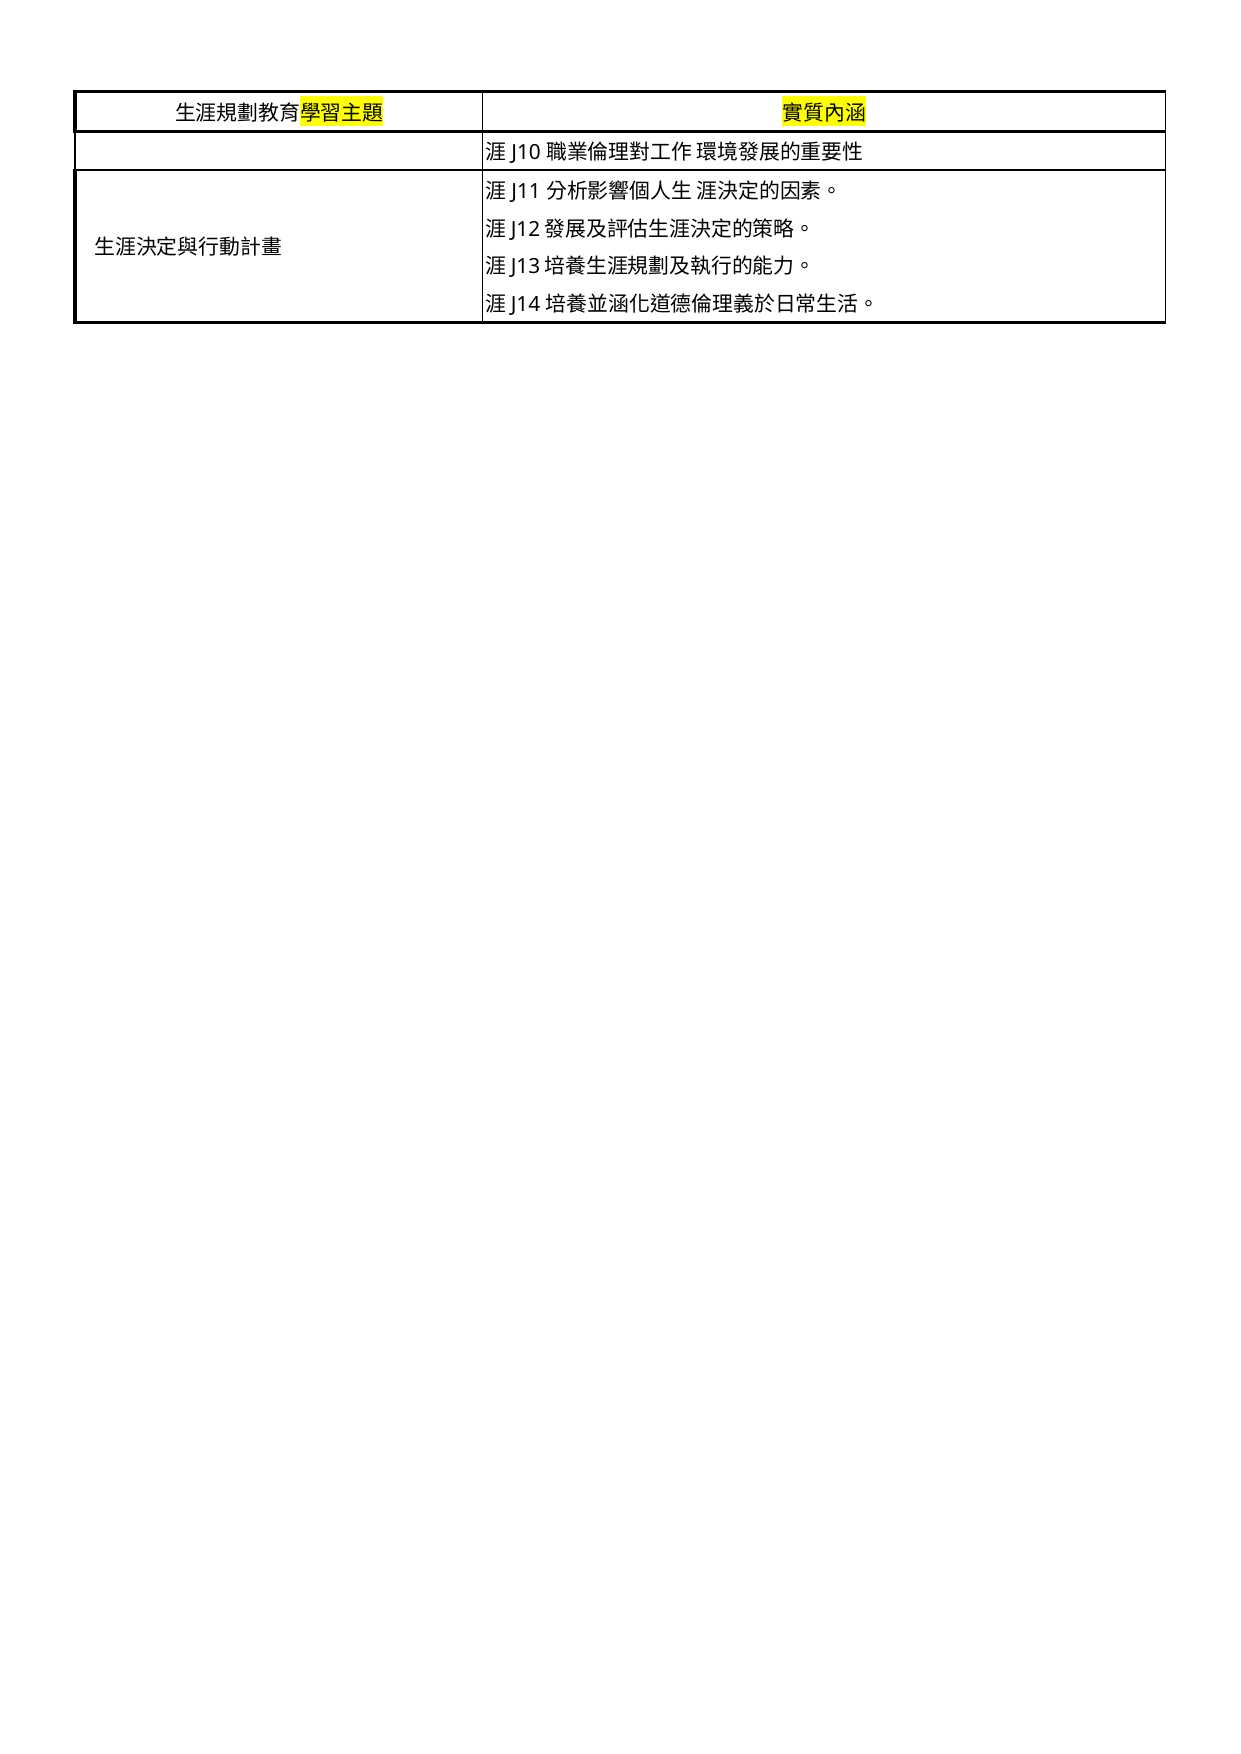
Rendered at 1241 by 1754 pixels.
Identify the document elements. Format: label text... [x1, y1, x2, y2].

table_cell 涯 J10 職業倫理對工作 環境發展的重要性 [483, 133, 1165, 169]
table_cell 生涯決定與行動計畫 [77, 171, 482, 321]
table_cell [76, 133, 482, 169]
table_header 實質內涵 [483, 93, 1165, 130]
table_cell 涯 J11 分析影響個人生 涯決定的因素。 涯J12發展及評估生涯決定的策略。 涯J13培養生涯規劃及執行的能力。 涯J14 培養並涵化道德倫理義於日常生活。 [483, 171, 1165, 321]
table_header 生涯規劃教育學習主題 [77, 93, 482, 130]
